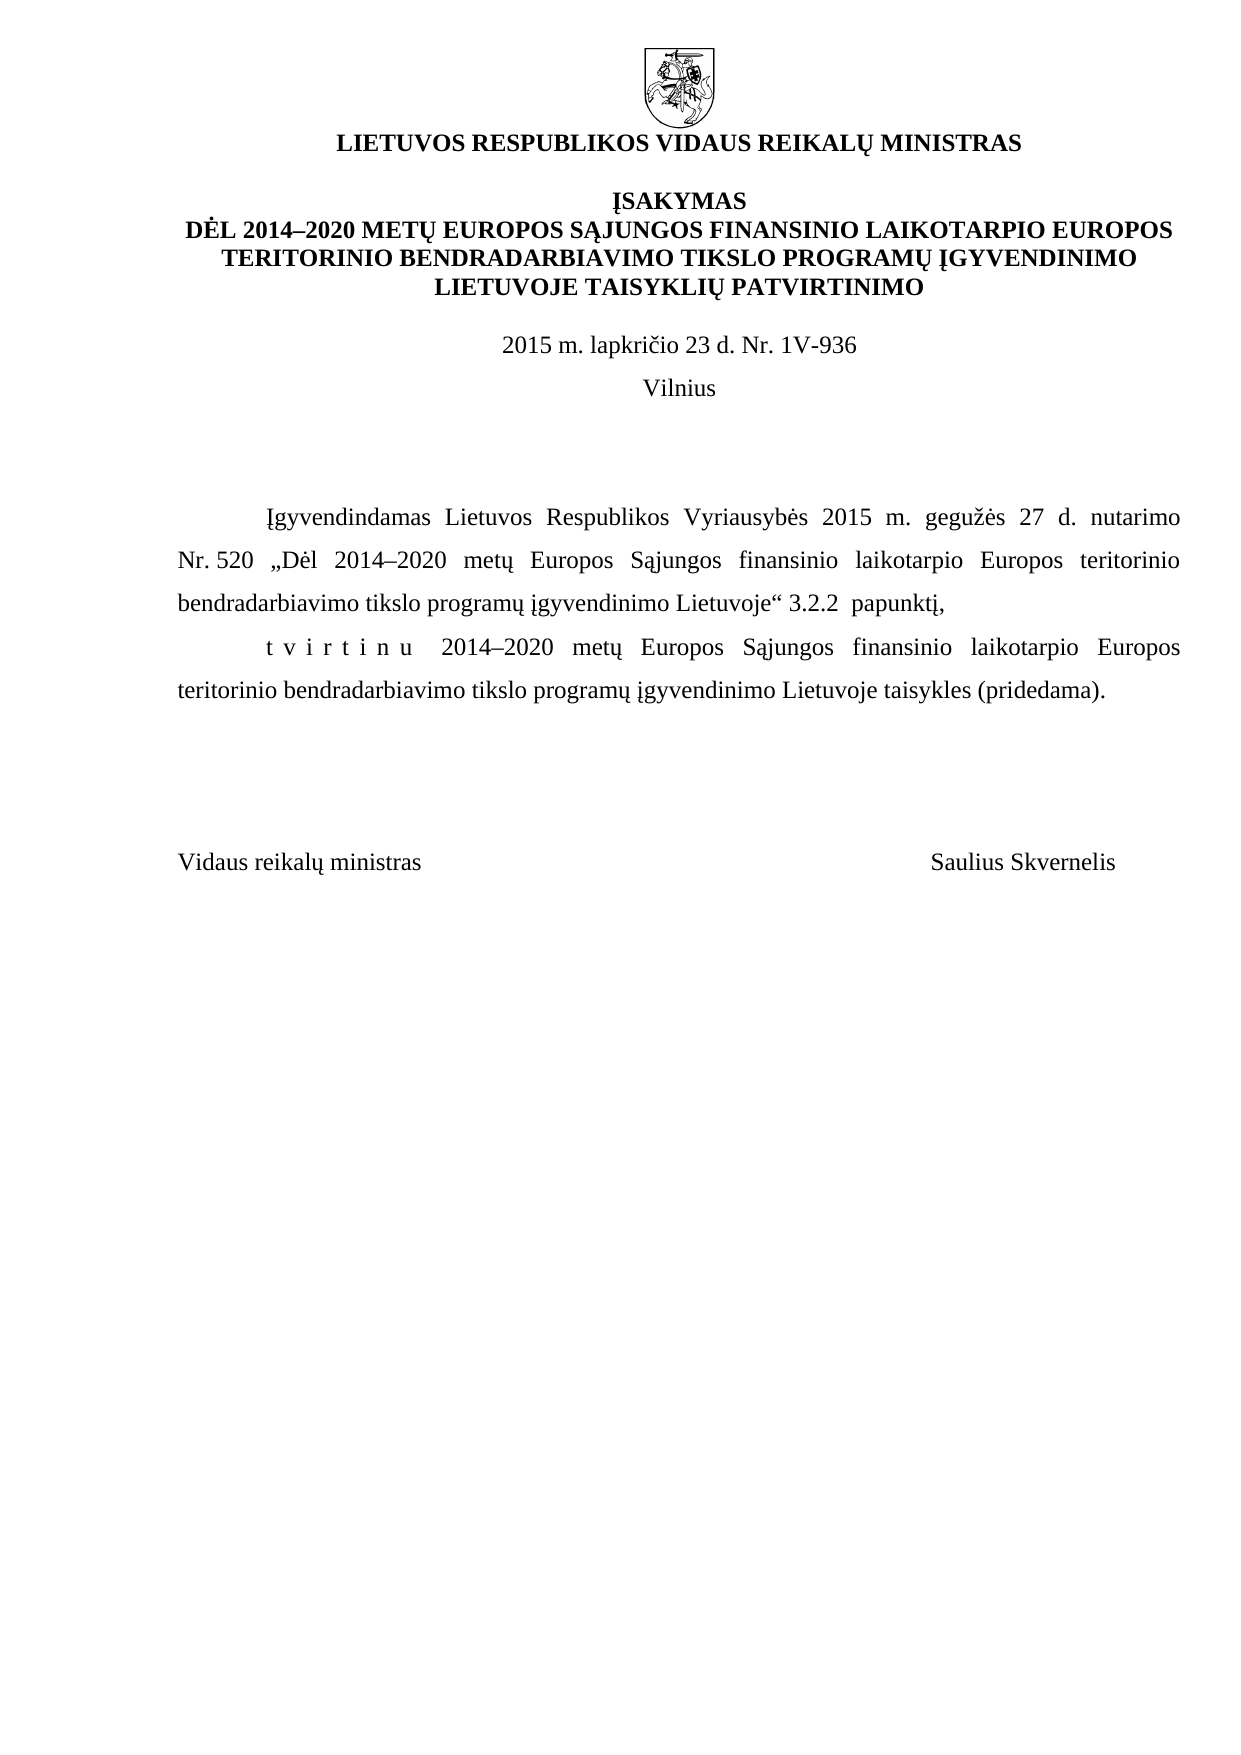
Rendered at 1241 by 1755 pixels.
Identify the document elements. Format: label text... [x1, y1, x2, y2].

text tvirtinu 2014–2020 metų Europos Sąjungos finansinio laikotarpio Europos teritorinio bendradarbiavimo tikslo programų įgyvendinimo Lietuvoje taisykles (pridedama). [177, 632, 1181, 703]
text Vidaus reikalų ministras Saulius Skvernelis [177, 847, 1181, 876]
text ĮSAKYMAS [177, 186, 1181, 215]
text 2015 m. lapkričio 23 d. Nr. 1V-936 [177, 330, 1181, 358]
text DĖL 2014–2020 METŲ EUROPOS SĄJUNGOS FINANSINIO LAIKOTARPIO EUROPOS TERITORINIO BENDRADARBIAVIMO TIKSLO PROGRAMŲ ĮGYVENDINIMO LIETUVOJE TAISYKLIŲ PATVIRTINIMO [177, 215, 1181, 301]
text Vilnius [177, 373, 1181, 402]
text LIETUVOS RESPUBLIKOS VIDAUS REIKALŲ MINISTRAS [177, 128, 1181, 157]
text Įgyvendindamas Lietuvos Respublikos Vyriausybės 2015 m. gegužės 27 d. nutarimo Nr. 520 „Dėl 2014–2020 metų Europos Sąjungos finansinio laikotarpio Europos teritorinio bendradarbiavimo tikslo programų įgyvendinimo Lietuvoje“ 3.2.2 papunktį, [177, 502, 1181, 617]
